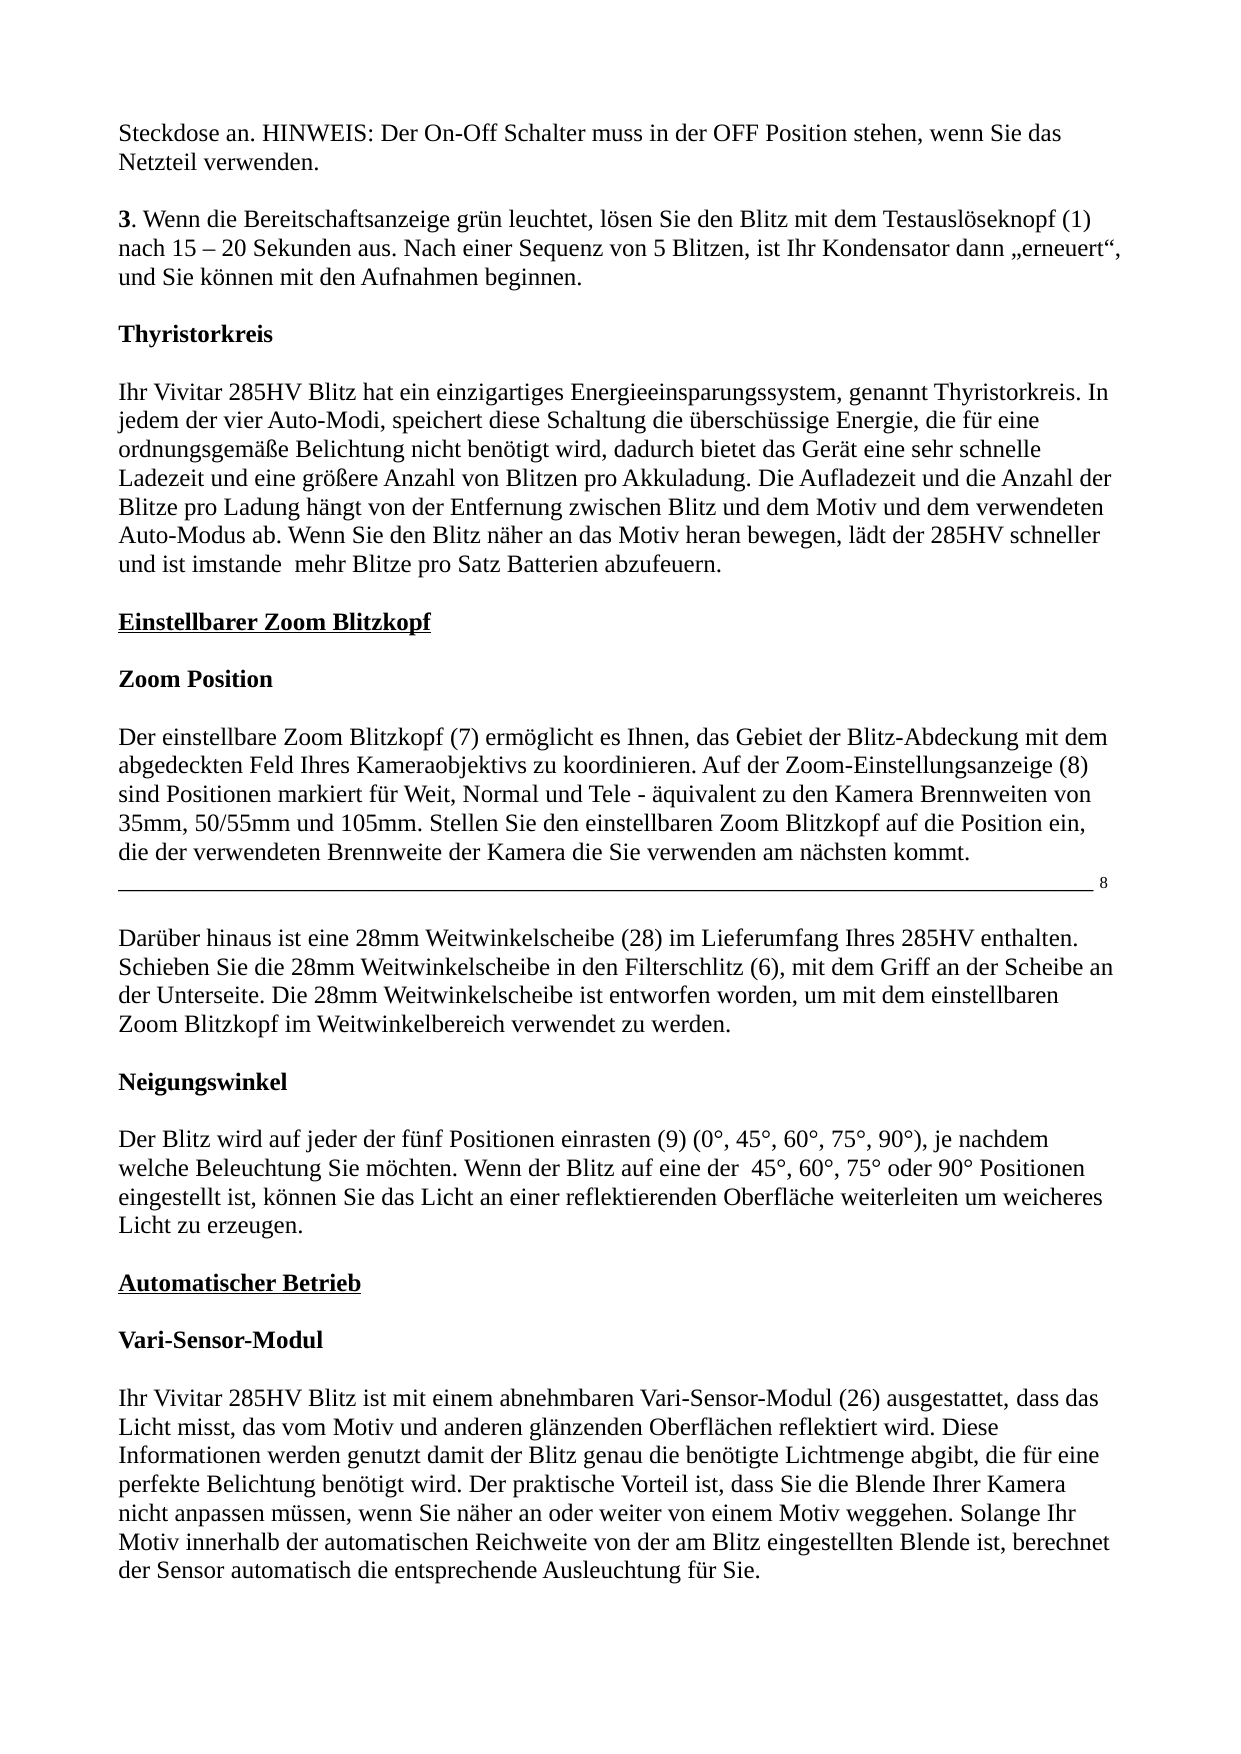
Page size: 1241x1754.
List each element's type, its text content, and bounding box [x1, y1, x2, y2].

text Motiv innerhalb der automatischen Reichweite von der am Blitz eingestellten Blende ist, berechnet der Sensor automatisch die entsprechende Ausleuchtung für Sie. [118, 1527, 1122, 1584]
text Einstellbarer Zoom Blitzkopf [118, 607, 1122, 636]
text Vari-Sensor-Modul [118, 1326, 1122, 1354]
text Steckdose an. HINWEIS: Der On-Off Schalter muss in der OFF Position stehen, wenn Sie das Netzteil verwenden. [118, 118, 1122, 176]
text 3. Wenn die Bereitschaftsanzeige grün leuchtet, lösen Sie den Blitz mit dem Testauslöseknopf (1) nach 15 – 20 Sekunden aus. Nach einer Sequenz von 5 Blitzen, ist Ihr Kondensator dann „erneuert“, und Sie können mit den Aufnahmen beginnen. [118, 204, 1122, 291]
text ______________________________________________________________________________ 8 [118, 866, 1122, 894]
text Ihr Vivitar 285HV Blitz ist mit einem abnehmbaren Vari-Sensor-Modul (26) ausgestattet, dass das Licht misst, das vom Motiv und anderen glänzenden Oberflächen reflektiert wird. Diese Informationen werden genutzt damit der Blitz genau die benötigte Lichtmenge abgibt, die für eine perfekte Belichtung benötigt wird. Der praktische Vorteil ist, dass Sie die Blende Ihrer Kamera nicht anpassen müssen, wenn Sie näher an oder weiter von einem Motiv weggehen. Solange Ihr [118, 1383, 1122, 1527]
text Thyristorkreis [118, 319, 1122, 348]
text Der Blitz wird auf jeder der fünf Positionen einrasten (9) (0°, 45°, 60°, 75°, 90°), je nachdem welche Beleuchtung Sie möchten. Wenn der Blitz auf eine der 45°, 60°, 75° oder 90° Positionen eingestellt ist, können Sie das Licht an einer reflektierenden Oberfläche weiterleiten um weicheres Licht zu erzeugen. [118, 1124, 1122, 1239]
text und ist imstande mehr Blitze pro Satz Batterien abzufeuern. [118, 549, 1122, 578]
text Darüber hinaus ist eine 28mm Weitwinkelscheibe (28) im Lieferumfang Ihres 285HV enthalten. Schieben Sie die 28mm Weitwinkelscheibe in den Filterschlitz (6), mit dem Griff an der Scheibe an der Unterseite. Die 28mm Weitwinkelscheibe ist entworfen worden, um mit dem einstellbaren Zoom Blitzkopf im Weitwinkelbereich verwendet zu werden. [118, 923, 1122, 1038]
text Ihr Vivitar 285HV Blitz hat ein einzigartiges Energieeinsparungssystem, genannt Thyristorkreis. In jedem der vier Auto-Modi, speichert diese Schaltung die überschüssige Energie, die für eine ordnungsgemäße Belichtung nicht benötigt wird, dadurch bietet das Gerät eine sehr schnelle Ladezeit und eine größere Anzahl von Blitzen pro Akkuladung. Die Aufladezeit und die Anzahl der Blitze pro Ladung hängt von der Entfernung zwischen Blitz und dem Motiv und dem verwendeten Auto-Modus ab. Wenn Sie den Blitz näher an das Motiv heran bewegen, lädt der 285HV schneller [118, 377, 1122, 549]
text Automatischer Betrieb [118, 1268, 1122, 1297]
text Neigungswinkel [118, 1067, 1122, 1096]
text Der einstellbare Zoom Blitzkopf (7) ermöglicht es Ihnen, das Gebiet der Blitz-Abdeckung mit dem abgedeckten Feld Ihres Kameraobjektivs zu koordinieren. Auf der Zoom-Einstellungsanzeige (8) sind Positionen markiert für Weit, Normal und Tele - äquivalent zu den Kamera Brennweiten von 35mm, 50/55mm und 105mm. Stellen Sie den einstellbaren Zoom Blitzkopf auf die Position ein, die der verwendeten Brennweite der Kamera die Sie verwenden am nächsten kommt. [118, 722, 1122, 866]
text Zoom Position [118, 664, 1122, 693]
